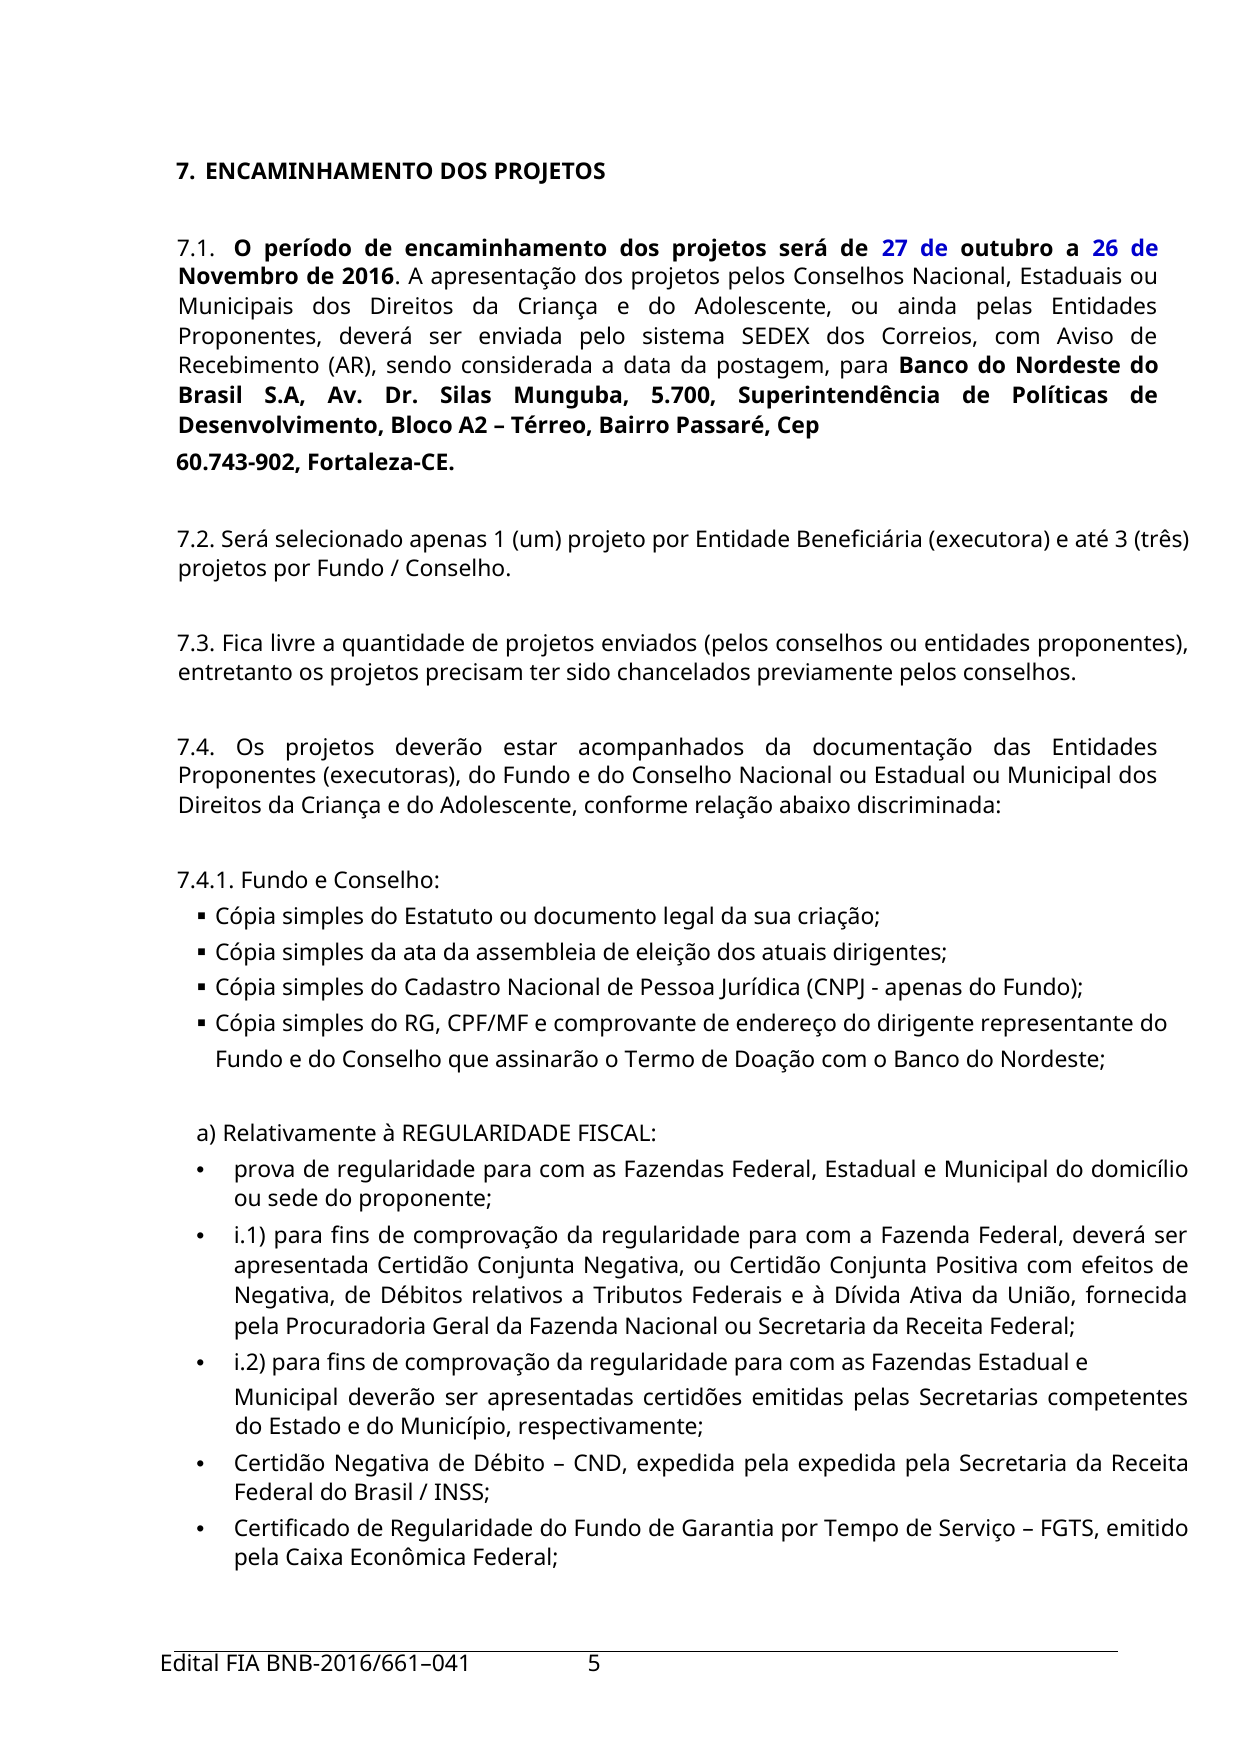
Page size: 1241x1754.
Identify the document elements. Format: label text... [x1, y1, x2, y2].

list prova de regularidade para com as Fazendas Federal, Estadual e Municipal do domicílio ou sede do proponente; [196, 1153, 1190, 1213]
list Cópia simples do RG, CPF/MF e comprovante de endereço do dirigente representante do [196, 1008, 1190, 1037]
text 7.4.1. Fundo e Conselho: [177, 865, 1190, 894]
text a) Relativamente à REGULARIDADE FISCAL: [196, 1118, 1190, 1147]
list Cópia simples do Estatuto ou documento legal da sua criação; [196, 900, 1190, 930]
list Certificado de Regularidade do Fundo de Garantia por Tempo de Serviço – FGTS, emitido pela Caixa Econômica Federal; [196, 1513, 1190, 1572]
list Cópia simples da ata da assembleia de eleição dos atuais dirigentes; [196, 936, 1190, 966]
text 7.2. Será selecionado apenas 1 (um) projeto por Entidade Beneficiária (executora) e até 3 (três) projetos por Fundo / Conselho. [177, 523, 1190, 583]
text 60.743-902, Fortaleza-CE. [176, 446, 1190, 477]
text Fundo e do Conselho que assinarão o Termo de Doação com o Banco do Nordeste; [215, 1043, 1190, 1073]
list i.2) para fins de comprovação da regularidade para com as Fazendas Estadual e [196, 1346, 1190, 1376]
list i.1) para fins de comprovação da regularidade para com a Fazenda Federal, deverá ser apresentada Certidão Conjunta Negativa, ou Certidão Conjunta Positiva com efeitos de Negativa, de Débitos relativos a Tributos Federais e à Dívida Ativa da União, fornecida pela Procuradoria Geral da Fazenda Nacional ou Secretaria da Receita Federal; [196, 1219, 1190, 1341]
list Cópia simples do Cadastro Nacional de Pessoa Jurídica (CNPJ - apenas do Fundo); [196, 972, 1190, 1002]
list ENCAMINHAMENTO DOS PROJETOS [176, 155, 1190, 186]
list O período de encaminhamento dos projetos será de 27 de outubro a 26 de Novembro de 2016. A apresentação dos projetos pelos Conselhos Nacional, Estaduais ou Municipais dos Direitos da Criança e do Adolescente, ou ainda pelas Entidades Proponentes, deverá ser enviada pelo sistema SEDEX dos Correios, com Aviso de Recebimento (AR), sendo considerada a data da postagem, para Banco do Nordeste do Brasil S.A, Av. Dr. Silas Munguba, 5.700, Superintendência de Políticas de Desenvolvimento, Bloco A2 – Térreo, Bairro Passaré, Cep [177, 232, 1159, 440]
text Municipal deverão ser apresentadas certidões emitidas pelas Secretarias competentes do Estado e do Município, respectivamente; [233, 1382, 1190, 1441]
list Certidão Negativa de Débito – CND, expedida pela expedida pela Secretaria da Receita Federal do Brasil / INSS; [196, 1447, 1190, 1507]
text 7.4. Os projetos deverão estar acompanhados da documentação das Entidades Proponentes (executoras), do Fundo e do Conselho Nacional ou Estadual ou Municipal dos Direitos da Criança e do Adolescente, conforme relação abaixo discriminada: [177, 731, 1159, 820]
text 7.3. Fica livre a quantidade de projetos enviados (pelos conselhos ou entidades proponentes), entretanto os projetos precisam ter sido chancelados previamente pelos conselhos. [177, 627, 1190, 687]
